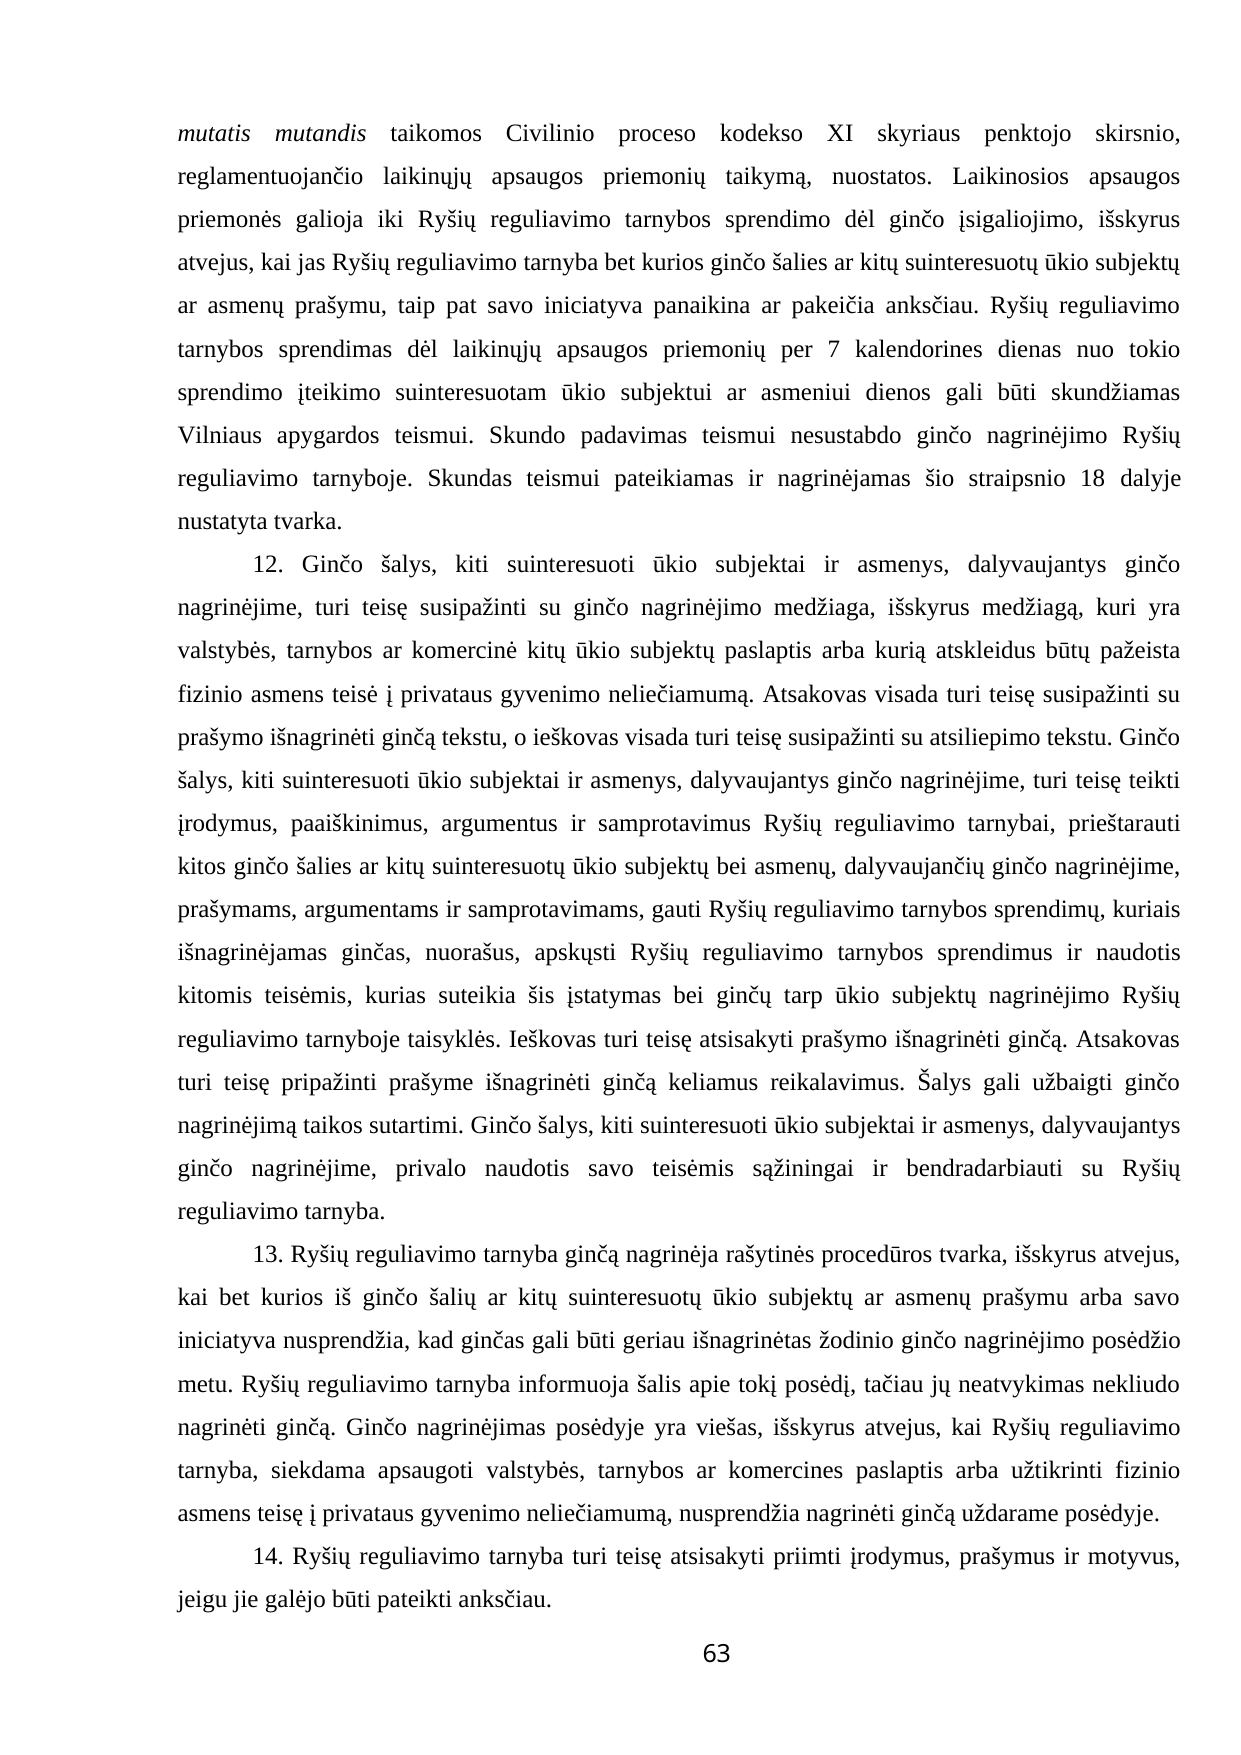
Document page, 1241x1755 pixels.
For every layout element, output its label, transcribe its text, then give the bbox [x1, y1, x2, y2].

text 13. Ryšių reguliavimo tarnyba ginčą nagrinėja rašytinės procedūros tvarka, išskyrus atvejus, kai bet kurios iš ginčo šalių ar kitų suinteresuotų ūkio subjektų ar asmenų prašymu arba savo iniciatyva nusprendžia, kad ginčas gali būti geriau išnagrinėtas žodinio ginčo nagrinėjimo posėdžio metu. Ryšių reguliavimo tarnyba informuoja šalis apie tokį posėdį, tačiau jų neatvykimas nekliudo nagrinėti ginčą. Ginčo nagrinėjimas posėdyje yra viešas, išskyrus atvejus, kai Ryšių reguliavimo tarnyba, siekdama apsaugoti valstybės, tarnybos ar komercines paslaptis arba užtikrinti fizinio asmens teisę į privataus gyvenimo neliečiamumą, nusprendžia nagrinėti ginčą uždarame posėdyje. [177, 1239, 1181, 1527]
text mutatis mutandis taikomos Civilinio proceso kodekso XI skyriaus penktojo skirsnio, reglamentuojančio laikinųjų apsaugos priemonių taikymą, nuostatos. Laikinosios apsaugos priemonės galioja iki Ryšių reguliavimo tarnybos sprendimo dėl ginčo įsigaliojimo, išskyrus atvejus, kai jas Ryšių reguliavimo tarnyba bet kurios ginčo šalies ar kitų suinteresuotų ūkio subjektų ar asmenų prašymu, taip pat savo iniciatyva panaikina ar pakeičia anksčiau. Ryšių reguliavimo tarnybos sprendimas dėl laikinųjų apsaugos priemonių per 7 kalendorines dienas nuo tokio sprendimo įteikimo suinteresuotam ūkio subjektui ar asmeniui dienos gali būti skundžiamas Vilniaus apygardos teismui. Skundo padavimas teismui nesustabdo ginčo nagrinėjimo Ryšių reguliavimo tarnyboje. Skundas teismui pateikiamas ir nagrinėjamas šio straipsnio 18 dalyje nustatyta tvarka. [177, 118, 1181, 535]
text 14. Ryšių reguliavimo tarnyba turi teisę atsisakyti priimti įrodymus, prašymus ir motyvus, jeigu jie galėjo būti pateikti anksčiau. [177, 1541, 1181, 1613]
text 12. Ginčo šalys, kiti suinteresuoti ūkio subjektai ir asmenys, dalyvaujantys ginčo nagrinėjime, turi teisę susipažinti su ginčo nagrinėjimo medžiaga, išskyrus medžiagą, kuri yra valstybės, tarnybos ar komercinė kitų ūkio subjektų paslaptis arba kurią atskleidus būtų pažeista fizinio asmens teisė į privataus gyvenimo neliečiamumą. Atsakovas visada turi teisę susipažinti su prašymo išnagrinėti ginčą tekstu, o ieškovas visada turi teisę susipažinti su atsiliepimo tekstu. Ginčo šalys, kiti suinteresuoti ūkio subjektai ir asmenys, dalyvaujantys ginčo nagrinėjime, turi teisę teikti įrodymus, paaiškinimus, argumentus ir samprotavimus Ryšių reguliavimo tarnybai, prieštarauti kitos ginčo šalies ar kitų suinteresuotų ūkio subjektų bei asmenų, dalyvaujančių ginčo nagrinėjime, prašymams, argumentams ir samprotavimams, gauti Ryšių reguliavimo tarnybos sprendimų, kuriais išnagrinėjamas ginčas, nuorašus, apskųsti Ryšių reguliavimo tarnybos sprendimus ir naudotis kitomis teisėmis, kurias suteikia šis įstatymas bei ginčų tarp ūkio subjektų nagrinėjimo Ryšių reguliavimo tarnyboje taisyklės. Ieškovas turi teisę atsisakyti prašymo išnagrinėti ginčą. Atsakovas turi teisę pripažinti prašyme išnagrinėti ginčą keliamus reikalavimus. Šalys gali užbaigti ginčo nagrinėjimą taikos sutartimi. Ginčo šalys, kiti suinteresuoti ūkio subjektai ir asmenys, dalyvaujantys ginčo nagrinėjime, privalo naudotis savo teisėmis sąžiningai ir bendradarbiauti su Ryšių reguliavimo tarnyba. [177, 549, 1181, 1225]
